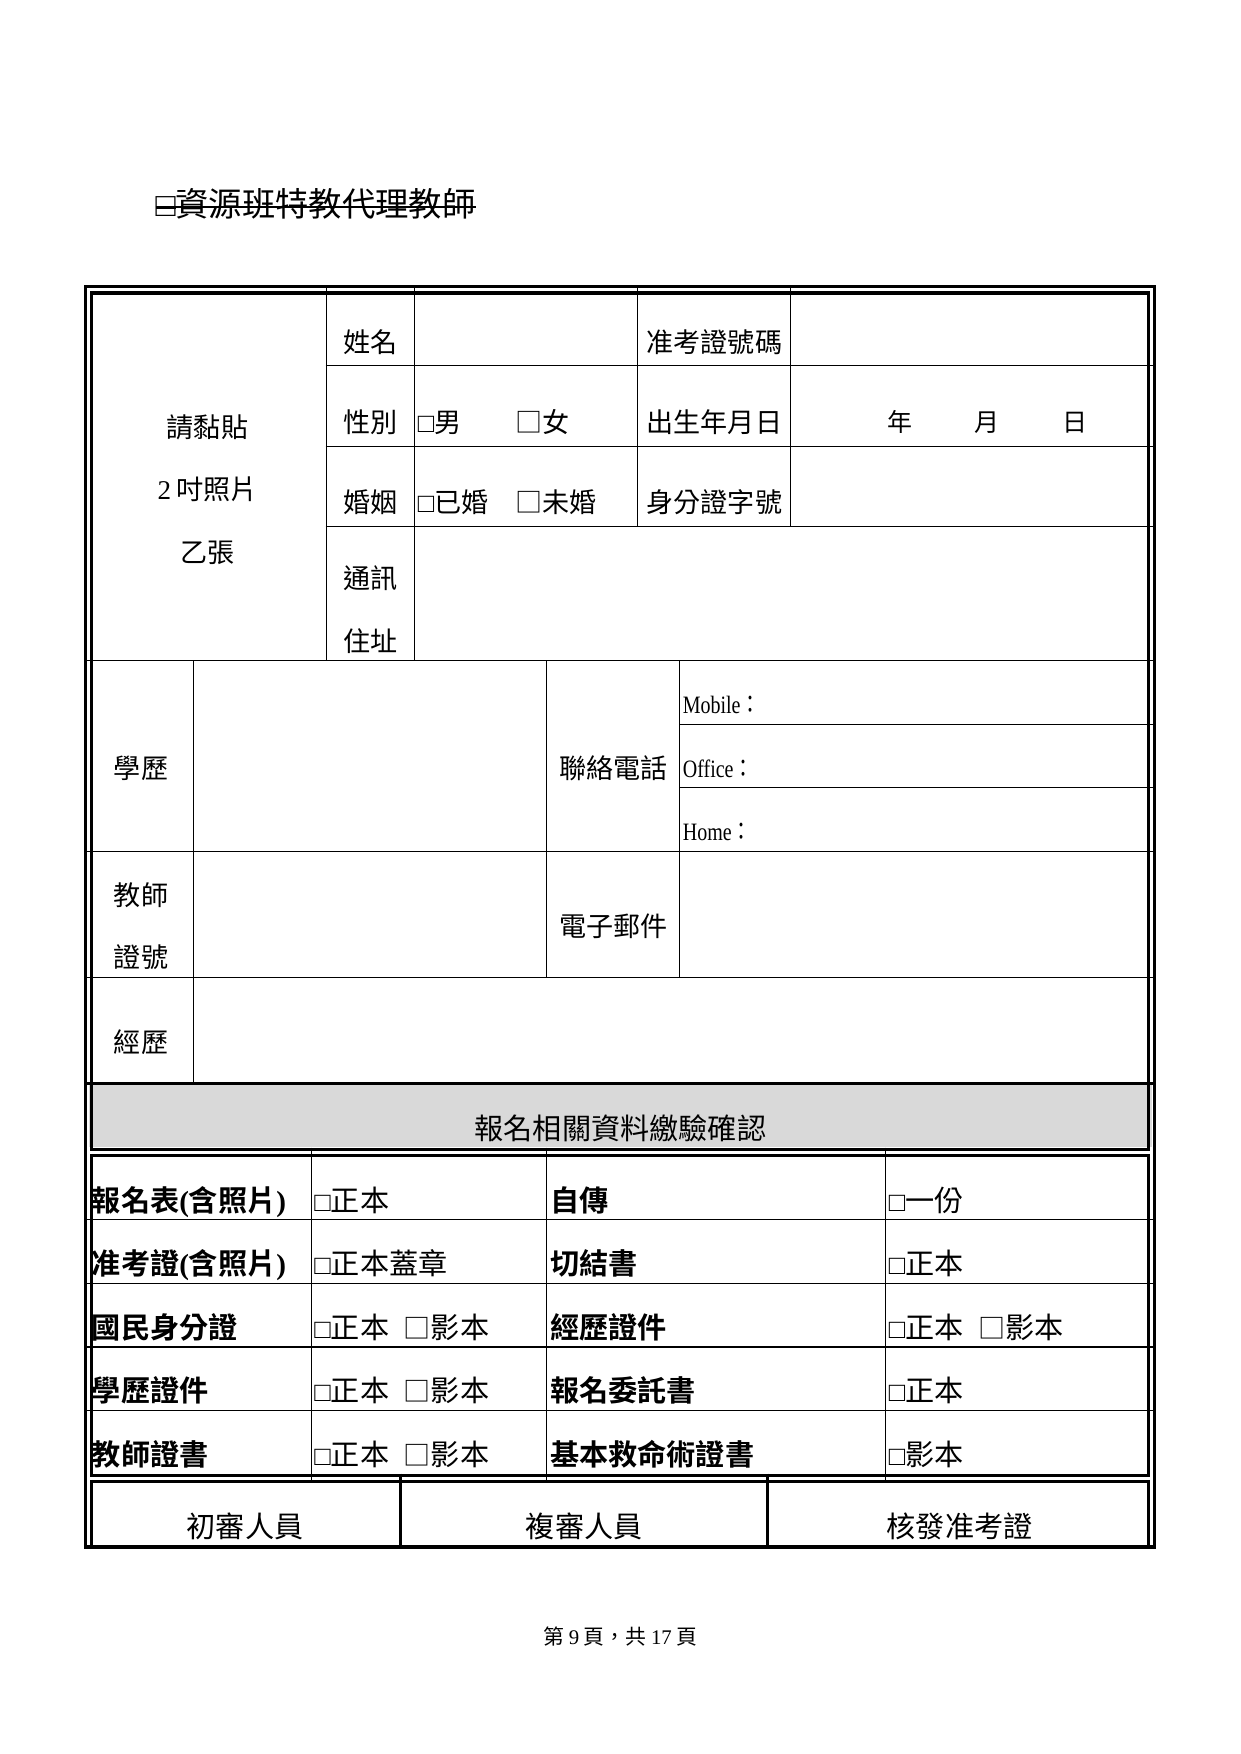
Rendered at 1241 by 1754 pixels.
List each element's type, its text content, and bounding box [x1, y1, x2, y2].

table_cell 年 月 日 [791, 366, 1147, 446]
table_cell 核發准考證 [769, 1483, 1147, 1545]
table_cell 出生年月日 [638, 366, 790, 446]
table_cell [680, 852, 1147, 977]
table_cell 通訊 住址 [327, 527, 414, 660]
table_cell □正本蓋章 [312, 1220, 546, 1283]
table_cell □影本 [886, 1411, 1147, 1473]
table_cell 准考證(含照片) [93, 1220, 311, 1283]
table_cell 基本救命術證書 [547, 1411, 885, 1473]
table_cell 複審人員 [402, 1483, 766, 1545]
table_header [791, 288, 1152, 365]
table_cell 經歷證件 [547, 1284, 885, 1346]
table_cell 自傳 [547, 1157, 885, 1219]
table_header 姓名 [327, 295, 414, 365]
table_cell 報名委託書 [547, 1348, 885, 1410]
table_cell [194, 661, 546, 851]
table_cell [791, 447, 1147, 526]
table_cell □正本 □影本 [312, 1284, 546, 1346]
table_cell [194, 978, 1147, 1082]
table_cell □正本 [312, 1157, 546, 1219]
table_cell □正本 [886, 1348, 1147, 1410]
table_cell □一份 [886, 1148, 1152, 1219]
table_cell 性別 [327, 366, 414, 446]
table_cell 切結書 [547, 1220, 885, 1283]
table_cell 婚姻 [327, 447, 414, 526]
table_cell Mobile： [680, 661, 1147, 724]
table_cell □已婚 □未婚 [415, 447, 637, 526]
table_header 請黏貼 2吋照片 乙張 [89, 288, 326, 660]
table_cell 核發准考證 [886, 1474, 1152, 1545]
table_cell 報名相關資料繳驗確認 [93, 1085, 1147, 1147]
table_cell 國民身分證 [93, 1284, 311, 1346]
table_cell 身分證字號 [638, 447, 790, 526]
table_cell [415, 527, 1147, 660]
table_cell 初審人員 [89, 1474, 311, 1545]
table_cell □正本 □影本 [312, 1411, 546, 1473]
table_header [791, 295, 1147, 365]
table_cell Office： [680, 725, 1147, 787]
table_header 准考證號碼 [638, 295, 790, 365]
table_cell 聯絡電話 [547, 661, 679, 851]
table_cell Home： [680, 788, 1147, 851]
table_cell 學歷證件 [93, 1348, 311, 1410]
table_cell 教師證書 [93, 1411, 311, 1473]
table_cell □正本 □影本 [886, 1284, 1147, 1346]
table_header [415, 295, 637, 365]
table_cell 教師 證號 [93, 852, 193, 977]
table_cell □男 □女 [415, 366, 637, 446]
table_cell 經歷 [93, 978, 193, 1082]
table_cell 電子郵件 [547, 852, 679, 977]
table_cell 學歷 [93, 661, 193, 851]
table_cell □正本 □影本 [312, 1348, 546, 1410]
table_cell 初審人員 [93, 1483, 399, 1545]
text □資源班特教代理教師 [89, 160, 1152, 223]
table_cell [194, 852, 546, 977]
table_cell □正本 [886, 1220, 1147, 1283]
table_cell 報名表(含照片) [89, 1148, 311, 1219]
